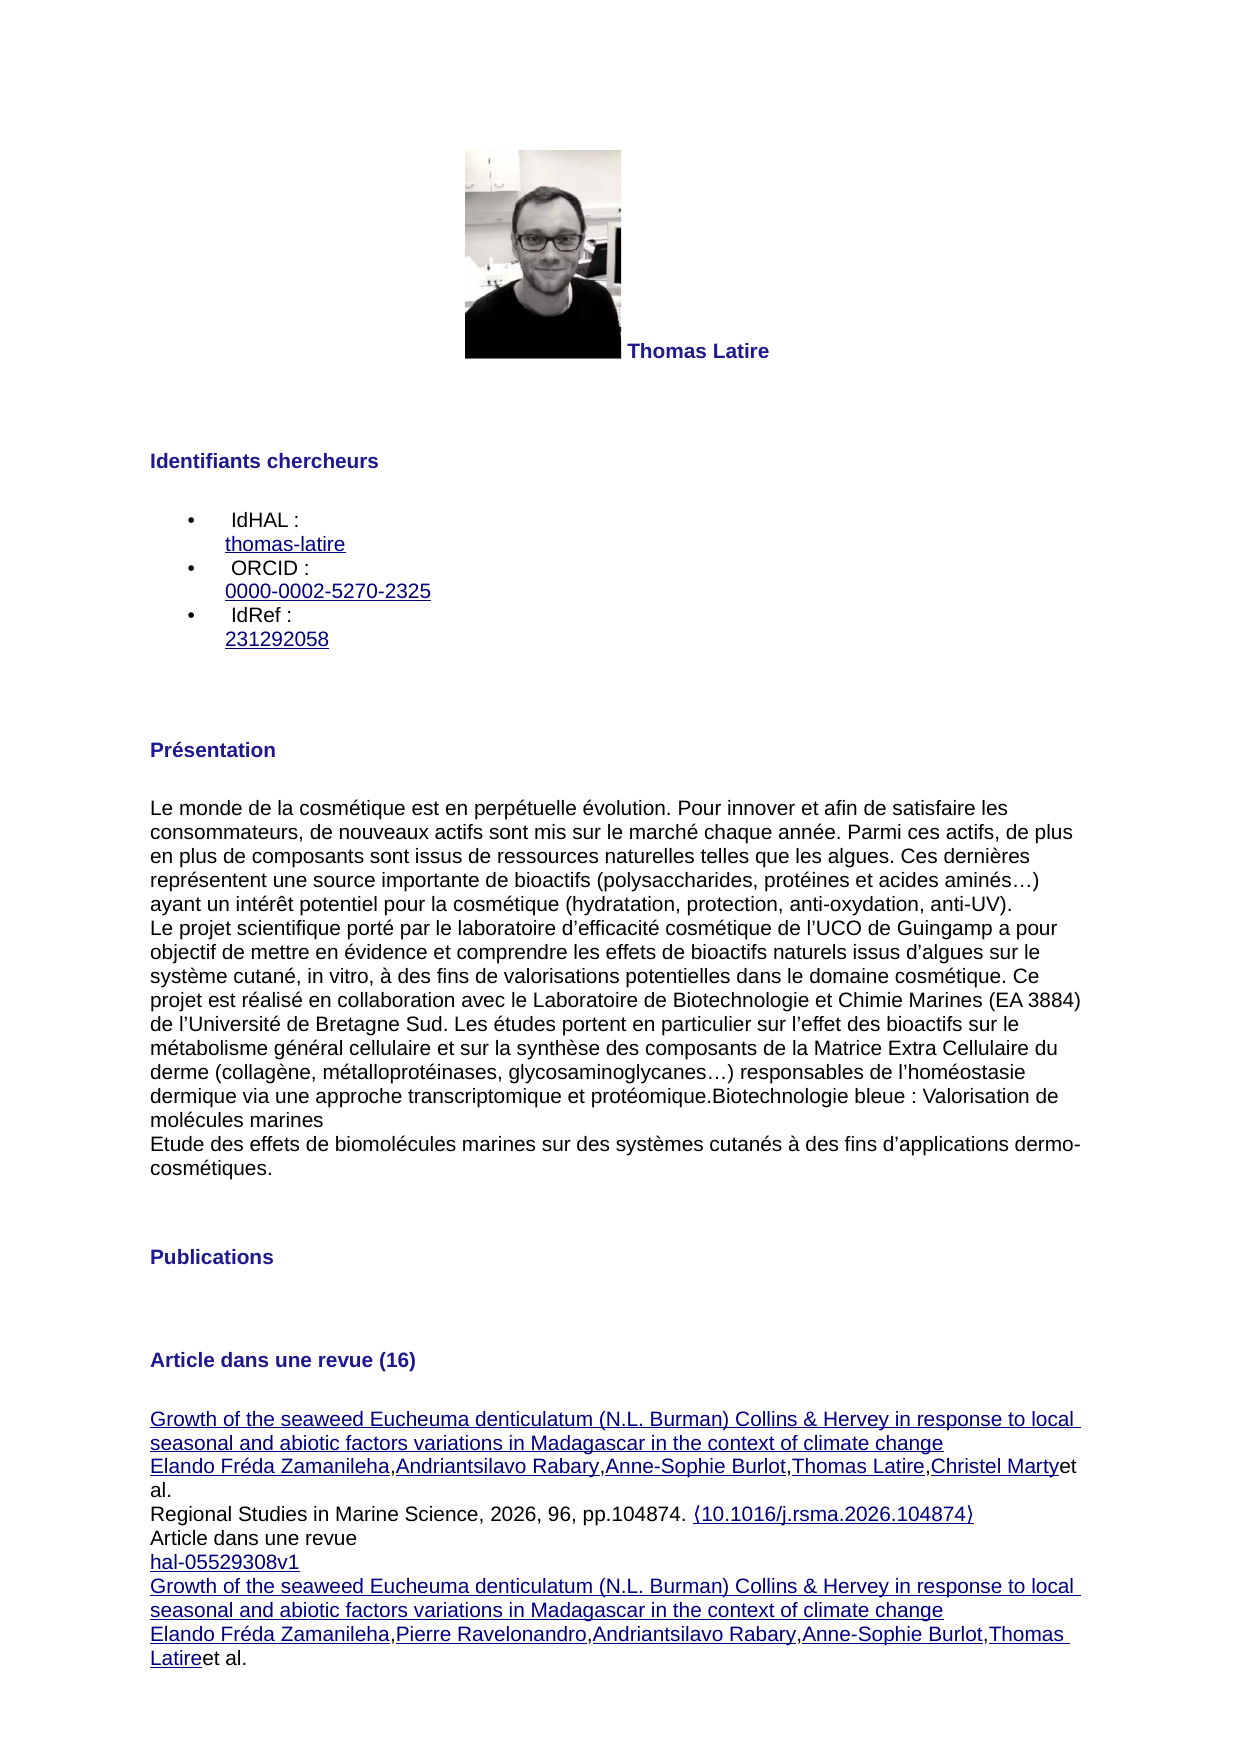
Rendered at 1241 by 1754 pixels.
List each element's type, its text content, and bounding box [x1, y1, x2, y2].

list 231292058 [187, 627, 1090, 651]
list 0000-0002-5270-2325 [187, 579, 1090, 603]
subtitle Publications [150, 1245, 1090, 1269]
list IdHAL : [187, 507, 1090, 531]
list thomas-latire [187, 531, 1090, 555]
subtitle Thomas Latire [150, 150, 1090, 363]
text Le monde de la cosmétique est en perpétuelle évolution. Pour innover et afin de satisfaire les consommateurs, de nouveaux actifs sont mis sur le marché chaque année. Parmi ces actifs, de plus en plus de composants sont issus de ressources naturelles telles que les algues. Ces dernières représentent une source importante de bioactifs (polysaccharides, protéines et acides aminés…) ayant un intérêt potentiel pour la cosmétique (hydratation, protection, anti-oxydation, anti-UV). [150, 796, 1090, 916]
list ORCID : [187, 555, 1090, 579]
picture [465, 150, 622, 359]
table_cell Growth of the seaweed Eucheuma denticulatum (N.L. Burman) Collins & Hervey in response to local seasonal and abiotic factors variations in Madagascar in the context of climate change Elando Fréda Zamanileha,Pierre Ravelonandro,Andriantsilavo Rabary,Anne-Sophie Burlot,Thomas Latireet al. [150, 1574, 1090, 1670]
list IdRef : [187, 603, 1090, 627]
text Le projet scientifique porté par le laboratoire d’efficacité cosmétique de l’UCO de Guingamp a pour objectif de mettre en évidence et comprendre les effets de bioactifs naturels issus d’algues sur le système cutané, in vitro, à des fins de valorisations potentielles dans le domaine cosmétique. Ce projet est réalisé en collaboration avec le Laboratoire de Biotechnologie et Chimie Marines (EA 3884) de l’Université de Bretagne Sud. Les études portent en particulier sur l’effet des bioactifs sur le métabolisme général cellulaire et sur la synthèse des composants de la Matrice Extra Cellulaire du derme (collagène, métalloprotéinases, glycosaminoglycanes…) responsables de l’homéostasie dermique via une approche transcriptomique et protéomique.Biotechnologie bleue : Valorisation de molécules marines [150, 916, 1090, 1131]
subtitle Article dans une revue (16) [150, 1348, 1090, 1372]
text Etude des effets de biomolécules marines sur des systèmes cutanés à des fins d’applications dermo-cosmétiques. [150, 1131, 1090, 1179]
table_header Growth of the seaweed Eucheuma denticulatum (N.L. Burman) Collins & Hervey in response to local seasonal and abiotic factors variations in Madagascar in the context of climate change Elando Fréda Zamanileha,Andriantsilavo Rabary,Anne-Sophie Burlot,Thomas Latire,Christel Martyet al. Regional Studies in Marine Science, 2026, 96, pp.104874. ⟨10.1016/j.rsma.2026.104874⟩ Article dans une revue hal-05529308v1 [150, 1406, 1090, 1574]
subtitle Présentation [150, 738, 1090, 762]
subtitle Identifiants chercheurs [150, 449, 1090, 473]
